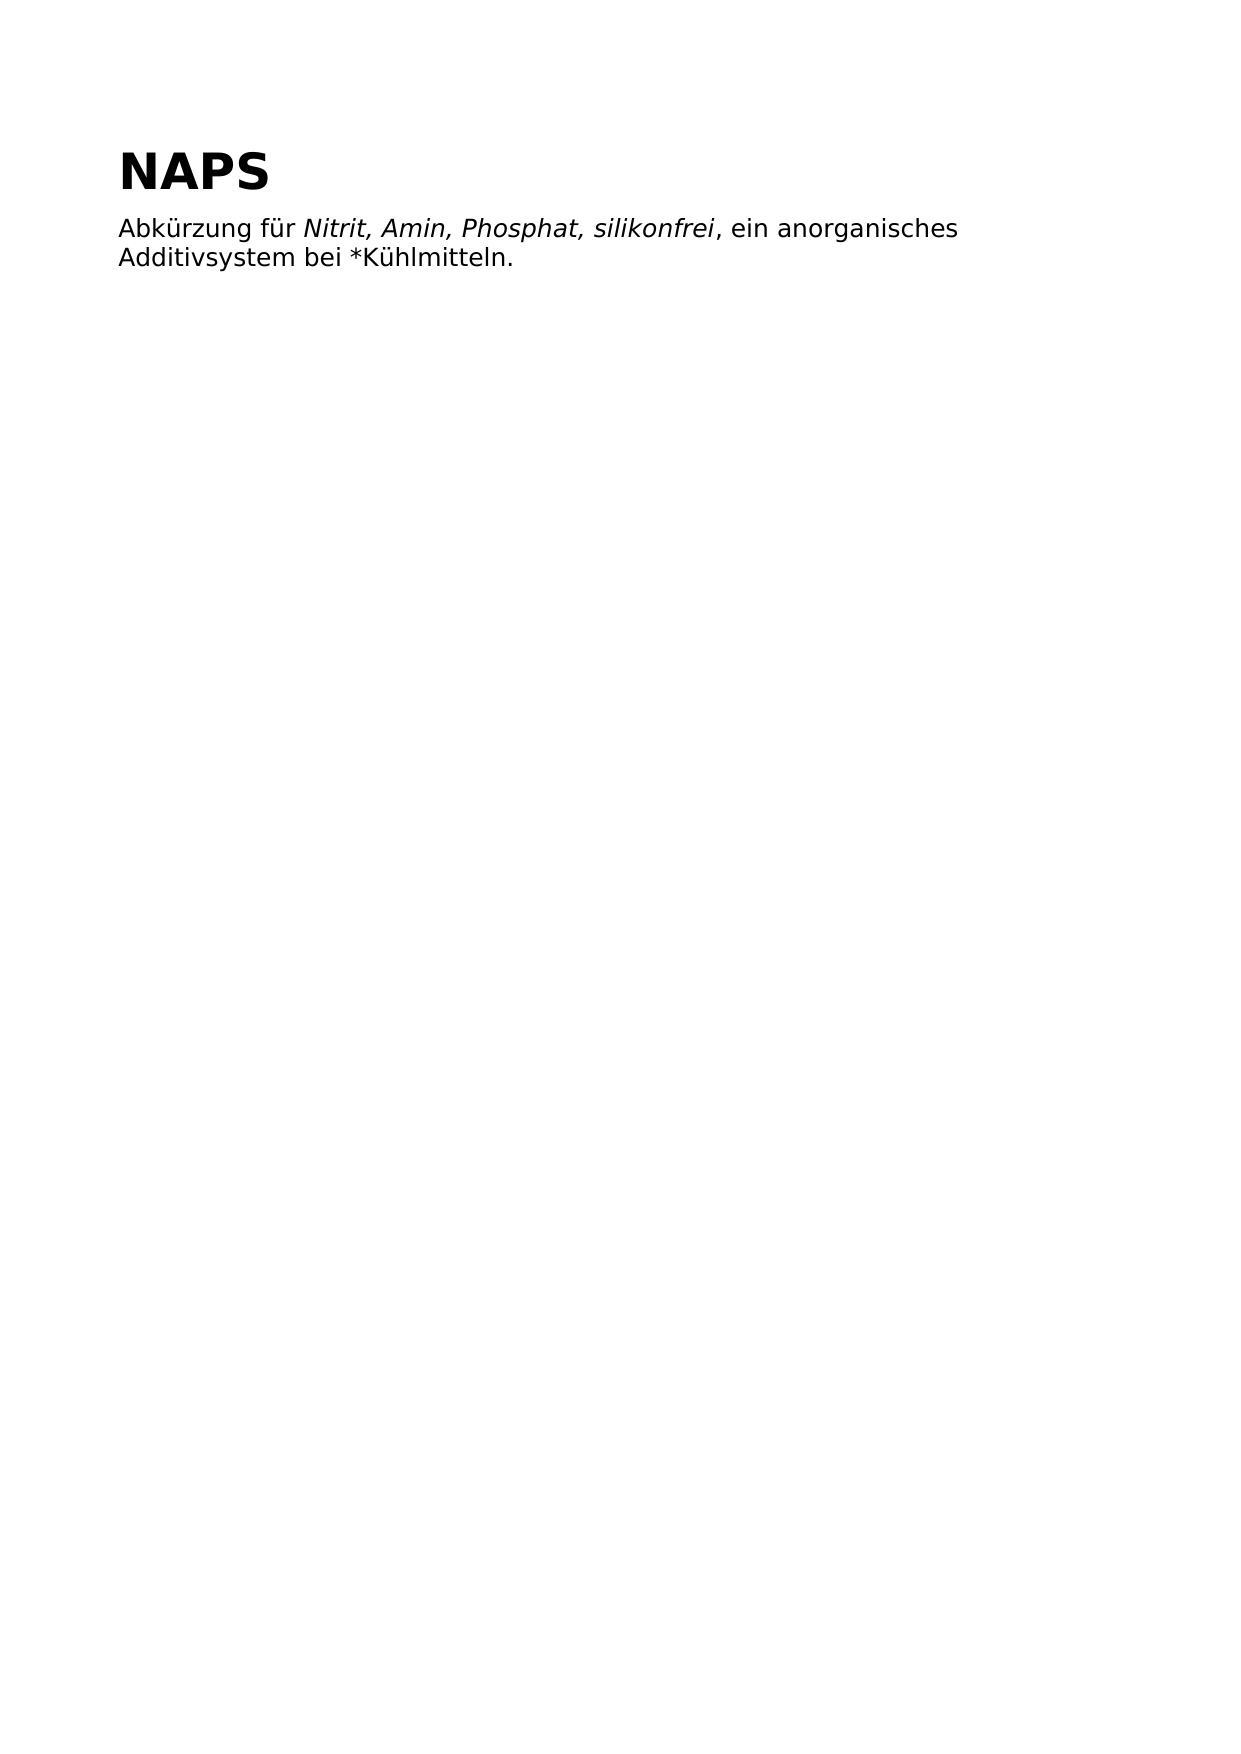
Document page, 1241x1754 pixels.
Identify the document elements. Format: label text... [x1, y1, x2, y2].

text Abkürzung für Nitrit, Amin, Phosphat, silikonfrei, ein anorganisches Additivsystem bei *Kühlmitteln. [118, 214, 1122, 272]
subtitle NAPS [118, 143, 1122, 201]
